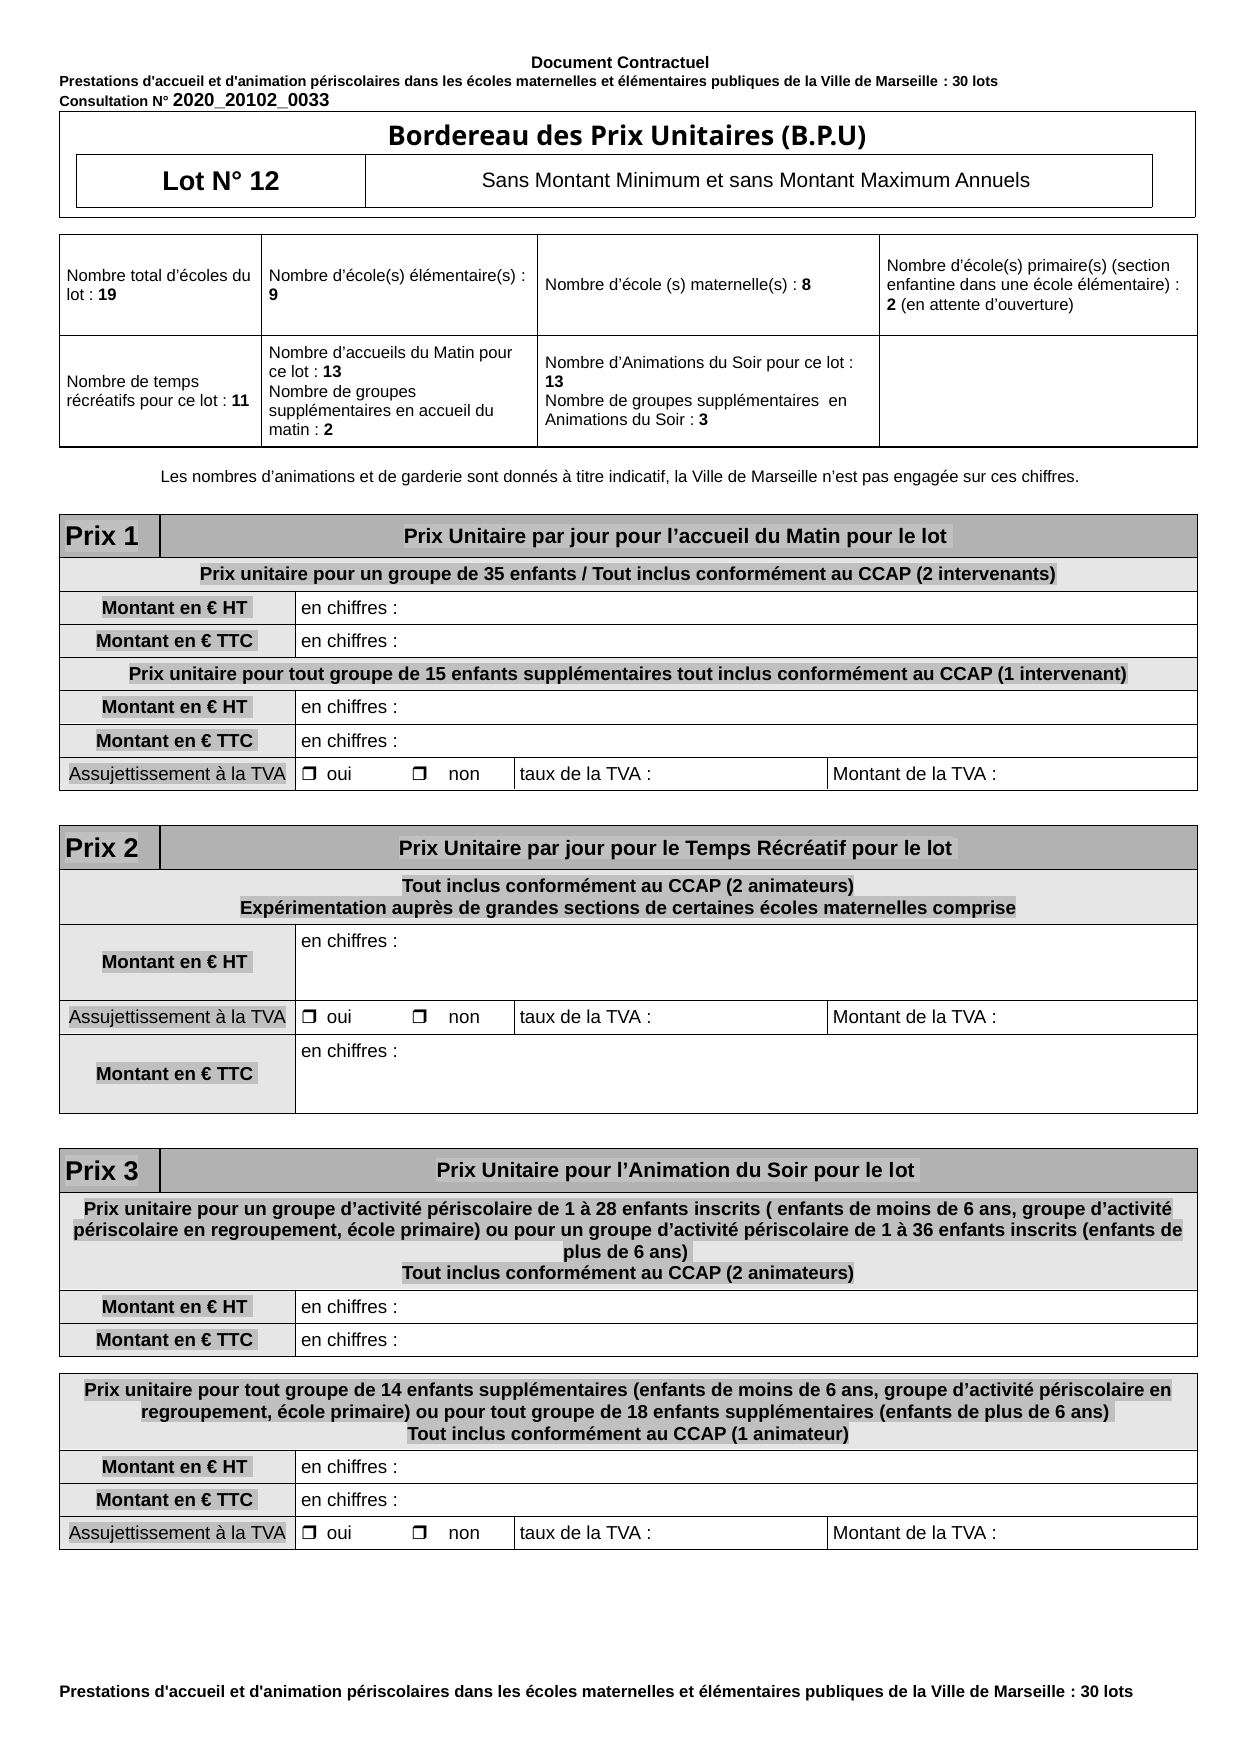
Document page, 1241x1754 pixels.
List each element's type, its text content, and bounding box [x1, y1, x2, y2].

table_cell Nombre d’Animations du Soir pour ce lot : 13 Nombre de groupes supplémentaires en Animations du Soir : 3 [538, 336, 879, 446]
table_cell Tout inclus conformément au CCAP (2 animateurs) Expérimentation auprès de grandes sections de certaines écoles maternelles comprise [60, 870, 1197, 924]
table_header Prix Unitaire par jour pour l’accueil du Matin pour le lot [161, 515, 1197, 557]
table_header Bordereau des Prix Unitaires (B.P.U) [60, 112, 1195, 217]
table_cell Montant en € HT [60, 691, 295, 723]
table_cell Montant de la TVA : [828, 1517, 1197, 1549]
table_cell Prix unitaire pour un groupe d’activité périscolaire de 1 à 28 enfants inscrits ( enfants de moins de 6 ans, groupe d’activité périscolaire en regroupement, école primaire) ou pour un groupe d’activité périscolaire de 1 à 36 enfants inscrits (enfants de plus de 6 ans) Tout inclus conformément au CCAP (2 animateurs) [60, 1193, 1197, 1289]
table_cell en chiffres : [296, 1451, 1197, 1483]
table_header Nombre d’école(s) élémentaire(s) : 9 [262, 235, 537, 334]
table_cell Montant en € TTC [60, 1035, 295, 1113]
table_cell Assujettissement à la TVA [60, 758, 295, 790]
table_cell Prix unitaire pour tout groupe de 15 enfants supplémentaires tout inclus conformément au CCAP (1 intervenant) [60, 658, 1197, 690]
text Les nombres d’animations et de garderie sont donnés à titre indicatif, la Ville de Marseille n’est pas engagée sur ces chiffres. [59, 467, 1181, 486]
table_header Prix unitaire pour tout groupe de 14 enfants supplémentaires (enfants de moins de 6 ans, groupe d’activité périscolaire en regroupement, école primaire) ou pour tout groupe de 18 enfants supplémentaires (enfants de plus de 6 ans) Tout inclus conformément au CCAP (1 animateur) [60, 1374, 1197, 1449]
table_cell Montant de la TVA : [828, 1001, 1197, 1033]
table_cell en chiffres : [296, 1324, 1197, 1356]
table_cell Montant en € HT [60, 1291, 295, 1323]
table_header Lot N° 12 [77, 155, 365, 207]
table_cell en chiffres : [296, 925, 1197, 1000]
table_cell en chiffres : [296, 1035, 1197, 1113]
table_cell Montant en € TTC [60, 1484, 295, 1516]
table_cell Prix unitaire pour un groupe de 35 enfants / Tout inclus conformément au CCAP (2 intervenants) [60, 558, 1197, 591]
table_cell Montant en € TTC [60, 1324, 295, 1356]
table_header Prix 3 [60, 1149, 159, 1192]
table_header Nombre d’école (s) maternelle(s) : 8 [538, 235, 879, 334]
table_header Nombre total d’écoles du lot : 19 [60, 235, 261, 334]
table_cell taux de la TVA : [514, 758, 827, 790]
table_cell Montant de la TVA : [827, 758, 1197, 790]
table_cell Montant en € HT [60, 925, 295, 1000]
table_header Nombre d’école(s) primaire(s) (section enfantine dans une école élémentaire) : 2 (en attente d’ouverture) [880, 235, 1197, 334]
table_cell en chiffres : [296, 625, 1197, 657]
text Prestations d'accueil et d'animation périscolaires dans les écoles maternelles et élémentaires publiques de la Ville de Marseille : 30 lots [59, 72, 1181, 89]
table_cell [880, 336, 1197, 446]
table_cell en chiffres : [296, 1484, 1197, 1516]
text Consultation N° 2020_20102_0033 [59, 89, 1181, 111]
table_cell Assujettissement à la TVA [60, 1517, 295, 1549]
table_cell en chiffres : [296, 1291, 1197, 1323]
table_cell Montant en € TTC [60, 625, 295, 657]
table_header Prix Unitaire par jour pour le Temps Récréatif pour le lot [161, 826, 1197, 869]
table_cell Montant en € HT [60, 592, 295, 624]
table_header Prix 2 [60, 826, 159, 869]
table_cell en chiffres : [296, 725, 1197, 757]
table_header Prix 1 [60, 515, 159, 557]
table_cell oui  non [296, 1001, 514, 1033]
table_cell Nombre d’accueils du Matin pour ce lot : 13 Nombre de groupes supplémentaires en accueil du matin : 2 [262, 336, 537, 446]
table_header Sans Montant Minimum et sans Montant Maximum Annuels [366, 155, 1152, 207]
table_cell Montant en € HT [60, 1451, 295, 1483]
table_cell en chiffres : [296, 691, 1197, 723]
table_cell Assujettissement à la TVA [60, 1001, 295, 1033]
table_cell taux de la TVA : [515, 1001, 827, 1033]
table_cell en chiffres : [296, 592, 1197, 624]
table_header Prix Unitaire pour l’Animation du Soir pour le lot [161, 1149, 1197, 1192]
table_cell taux de la TVA : [515, 1517, 827, 1549]
table_cell Montant en € TTC [60, 725, 295, 757]
table_cell oui  non [296, 1517, 514, 1549]
table_cell Nombre de temps récréatifs pour ce lot : 11 [60, 336, 261, 446]
table_cell oui  non [296, 758, 514, 790]
